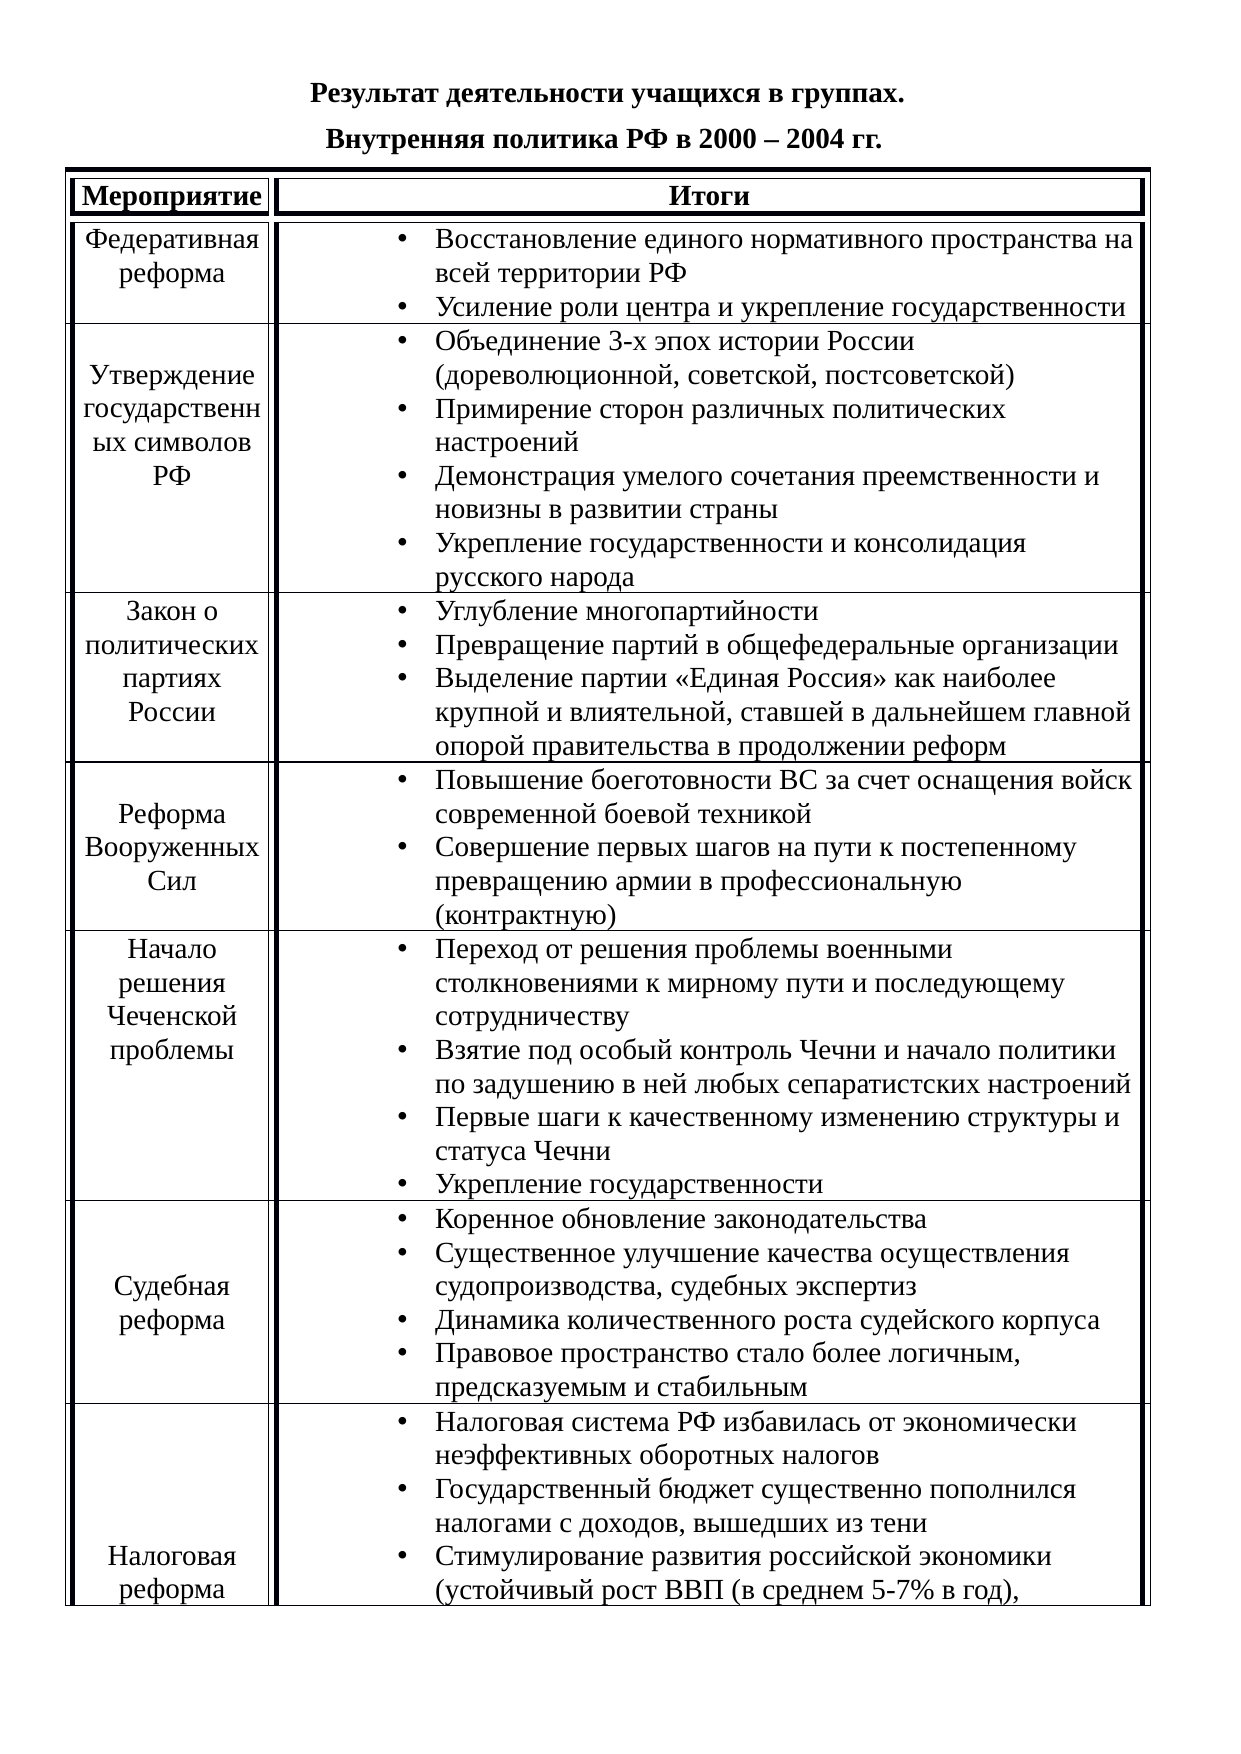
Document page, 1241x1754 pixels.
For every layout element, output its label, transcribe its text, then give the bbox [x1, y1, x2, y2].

table_cell Начало решения Чеченской проблемы [75, 931, 268, 1200]
table_cell Повышение боеготовности ВС за счет оснащения войск современной боевой техникой Совершение первых шагов на пути к постепенному превращению армии в профессиональную (контрактную) [279, 763, 1140, 930]
table_cell Федеративная реформа [70, 211, 274, 322]
table_header Итоги [279, 179, 1140, 211]
table_cell [274, 216, 1145, 222]
table_header [274, 172, 1145, 178]
table_cell Судебная реформа [75, 1201, 268, 1403]
table_cell Утверждение государственных символов РФ [75, 324, 268, 592]
table_cell Налоговая система РФ избавилась от экономически неэффективных оборотных налогов Государственный бюджет существенно пополнился налогами с доходов, вышедших из тени Стимулирование развития российской экономики (устойчивый рост ВВП (в среднем 5-7% в год), развитие малого бизнеса; формирование единого общегосударственного рынка) Усиление значения добывающей отрасли как источника налоговых поступлений Создание благоприятных условий для инвестиционной политики [279, 1404, 1140, 1605]
table_cell Налоговая реформа [75, 1404, 268, 1605]
text Внутренняя политика РФ в 2000 – 2004 гг. [118, 121, 1097, 154]
table_cell Закон о политических партиях России [75, 593, 268, 761]
table_cell Углубление многопартийности Превращение партий в общефедеральные организации Выделение партии «Единая Россия» как наиболее крупной и влиятельной, ставшей в дальнейшем главной опорой правительства в продолжении реформ [279, 593, 1140, 761]
table_cell [269, 1201, 274, 1403]
text Результат деятельности учащихся в группах. [118, 75, 1097, 108]
table_cell Коренное обновление законодательства Существенное улучшение качества осуществления судопроизводства, судебных экспертиз Динамика количественного роста судейского корпуса Правовое пространство стало более логичным, предсказуемым и стабильным [279, 1201, 1140, 1403]
table_cell Переход от решения проблемы военными столкновениями к мирному пути и последующему сотрудничеству Взятие под особый контроль Чечни и начало политики по задушению в ней любых сепаратистских настроений Первые шаги к качественному изменению структуры и статуса Чечни Укрепление государственности [279, 931, 1140, 1200]
table_cell [269, 1404, 274, 1605]
table_cell [269, 324, 274, 592]
table_cell [269, 931, 274, 1200]
table_cell Восстановление единого нормативного пространства на всей территории РФ Усиление роли центра и укрепление государственности [279, 223, 1140, 322]
table_cell Объединение 3-х эпох истории России (дореволюционной, советской, постсоветской) Примирение сторон различных политических настроений Демонстрация умелого сочетания преемственности и новизны в развитии страны Укрепление государственности и консолидация русского народа [279, 324, 1140, 592]
table_cell [269, 593, 274, 761]
table_cell [269, 763, 274, 930]
table_cell Реформа Вооруженных Сил [75, 763, 268, 930]
table_header Мероприятие [70, 172, 274, 211]
